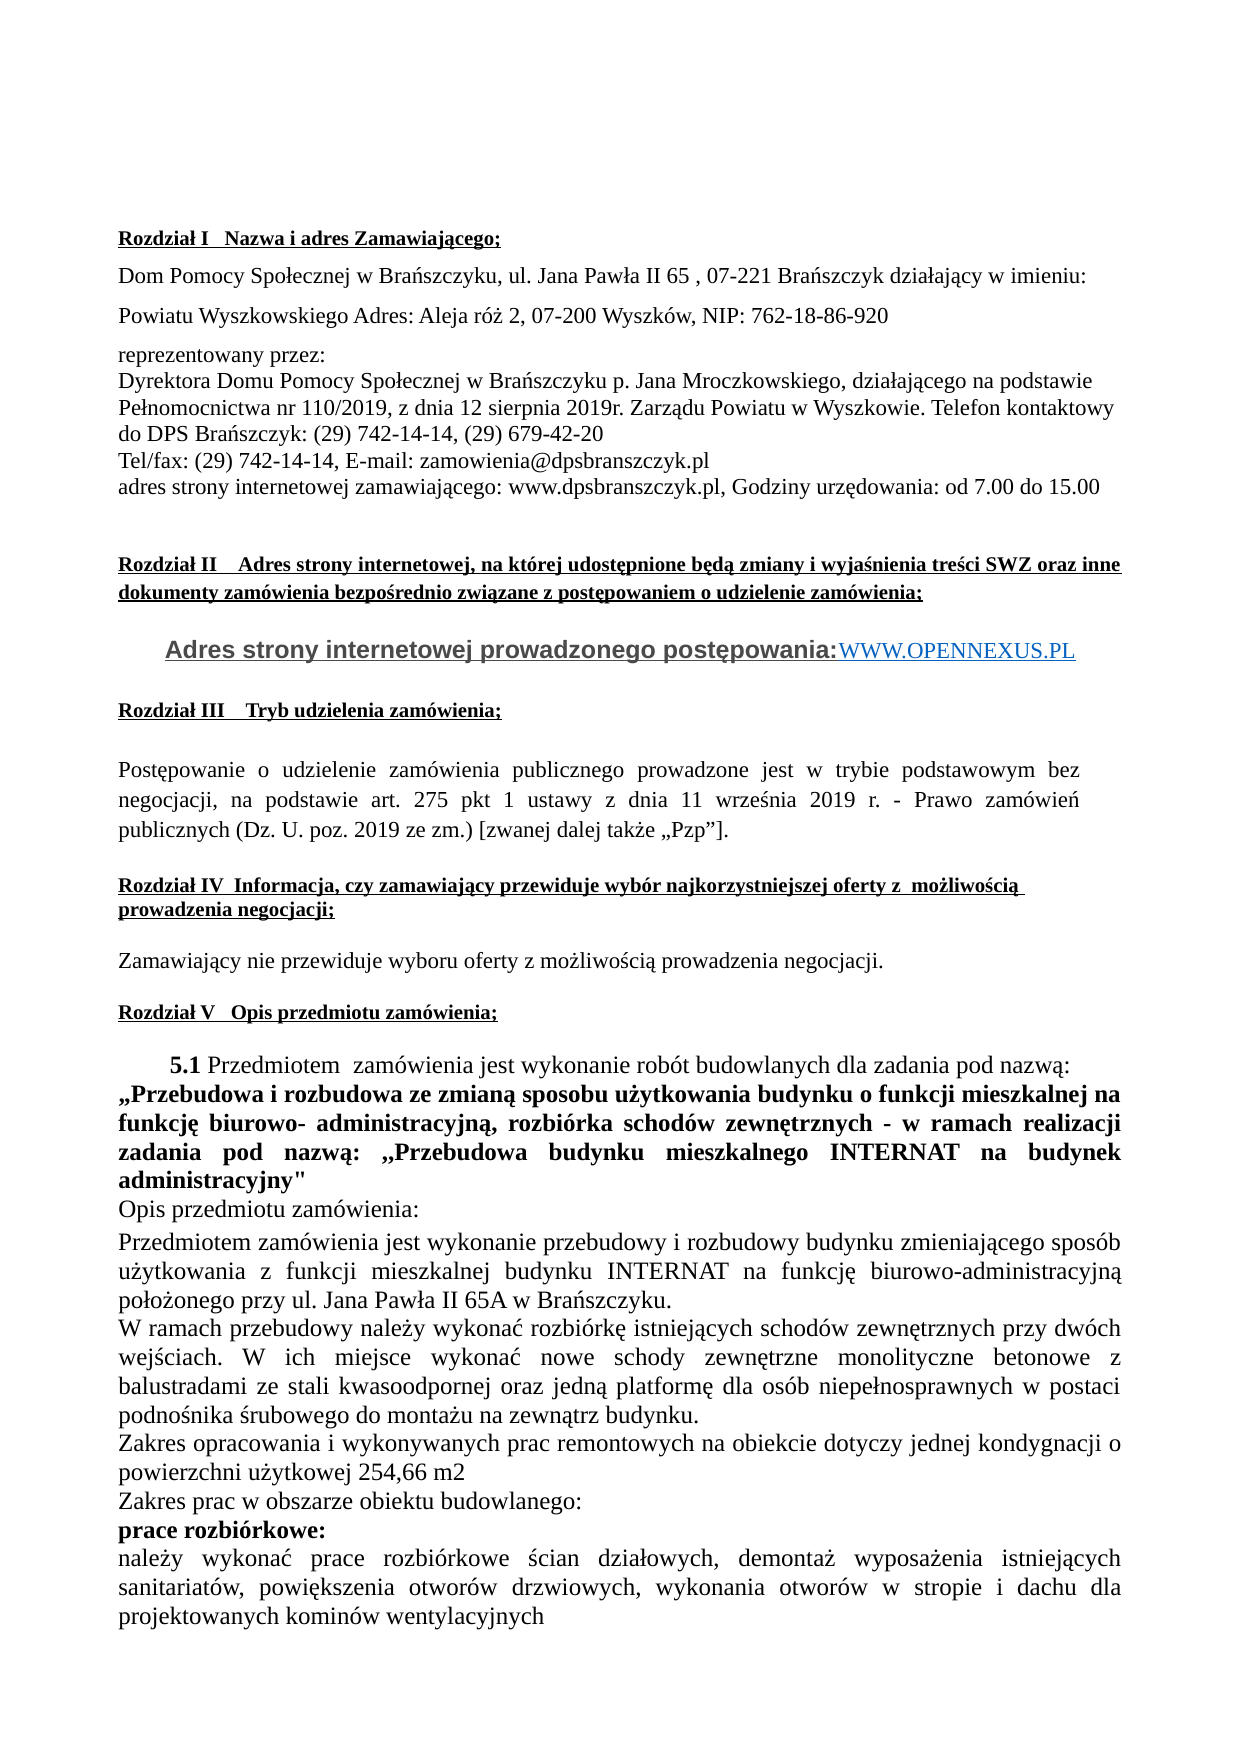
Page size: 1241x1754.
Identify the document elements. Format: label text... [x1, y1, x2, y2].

text Przedmiotem zamówienia jest wykonanie przebudowy i rozbudowy budynku zmieniającego sposób użytkowania z funkcji mieszkalnej budynku INTERNAT na funkcję biurowo-administracyjną położonego przy ul. Jana Pawła II 65A w Brańszczyku. [118, 1227, 1122, 1313]
text Zakres opracowania i wykonywanych prac remontowych na obiekcie dotyczy jednej kondygnacji o powierzchni użytkowej 254,66 m2 [118, 1428, 1122, 1486]
text Dom Pomocy Społecznej w Brańszczyku, ul. Jana Pawła II 65 , 07-221 Brańszczyk działający w imieniu: Powiatu Wyszkowskiego Adres: Aleja róż 2, 07-200 Wyszków, NIP: 762-18-86-920 [118, 262, 1122, 328]
text prace rozbiórkowe: [118, 1515, 1122, 1543]
text należy wykonać prace rozbiórkowe ścian działowych, demontaż wyposażenia istniejących sanitariatów, powiększenia otworów drzwiowych, wykonania otworów w stropie i dachu dla projektowanych kominów wentylacyjnych [118, 1543, 1122, 1630]
text reprezentowany przez: [118, 341, 1122, 368]
text Tel/fax: (29) 742-14-14, E-mail: zamowienia@dpsbranszczyk.pl [118, 447, 1122, 473]
text Rozdział II Adres strony internetowej, na której udostępnione będą zmiany i wyjaśnienia treści SWZ oraz inne [118, 552, 1122, 573]
text Rozdział IV Informacja, czy zamawiający przewiduje wybór najkorzystniejszej oferty z możliwością prowadzenia negocjacji; [118, 873, 1122, 921]
text Dyrektora Domu Pomocy Społecznej w Brańszczyku p. Jana Mroczkowskiego, działającego na podstawie Pełnomocnictwa nr 110/2019, z dnia 12 sierpnia 2019r. Zarządu Powiatu w Wyszkowie. Telefon kontaktowy do DPS Brańszczyk: (29) 742-14-14, (29) 679-42-20 [118, 368, 1122, 447]
text Rozdział III Tryb udzielenia zamówienia; [118, 698, 1122, 722]
text Zamawiający nie przewiduje wyboru oferty z możliwością prowadzenia negocjacji. [118, 947, 1122, 974]
text Zakres prac w obszarze obiektu budowlanego: [118, 1486, 1122, 1515]
text „Przebudowa i rozbudowa ze zmianą sposobu użytkowania budynku o funkcji mieszkalnej na funkcję biurowo- administracyjną, rozbiórka schodów zewnętrznych - w ramach realizacji zadania pod nazwą: ,,Przebudowa budynku mieszkalnego INTERNAT na budynek administracyjny" [118, 1079, 1122, 1194]
text Rozdział V Opis przedmiotu zamówienia; [118, 1000, 1122, 1024]
text Rozdział I Nazwa i adres Zamawiającego; [118, 226, 1122, 250]
text Opis przedmiotu zamówienia: [118, 1194, 1122, 1223]
text W ramach przebudowy należy wykonać rozbiórkę istniejących schodów zewnętrznych przy dwóch wejściach. W ich miejsce wykonać nowe schody zewnętrzne monolityczne betonowe z balustradami ze stali kwasoodpornej oraz jedną platformę dla osób niepełnosprawnych w postaci podnośnika śrubowego do montażu na zewnątrz budynku. [118, 1313, 1122, 1428]
text Adres strony internetowej prowadzonego postępowania:WWW.OPENNEXUS.PL [118, 635, 1122, 664]
text adres strony internetowej zamawiającego: www.dpsbranszczyk.pl, Godziny urzędowania: od 7.00 do 15.00 [118, 473, 1122, 499]
text 5.1 Przedmiotem zamówienia jest wykonanie robót budowlanych dla zadania pod nazwą: [118, 1051, 1122, 1079]
text Postępowanie o udzielenie zamówienia publicznego prowadzone jest w trybie podstawowym bez negocjacji, na podstawie art. 275 pkt 1 ustawy z dnia 11 września 2019 r. - Prawo zamówień publicznych (Dz. U. poz. 2019 ze zm.) [zwanej dalej także „Pzp”]. [118, 756, 1081, 843]
text dokumenty zamówienia bezpośrednio związane z postępowaniem o udzielenie zamówienia; [118, 574, 1122, 604]
